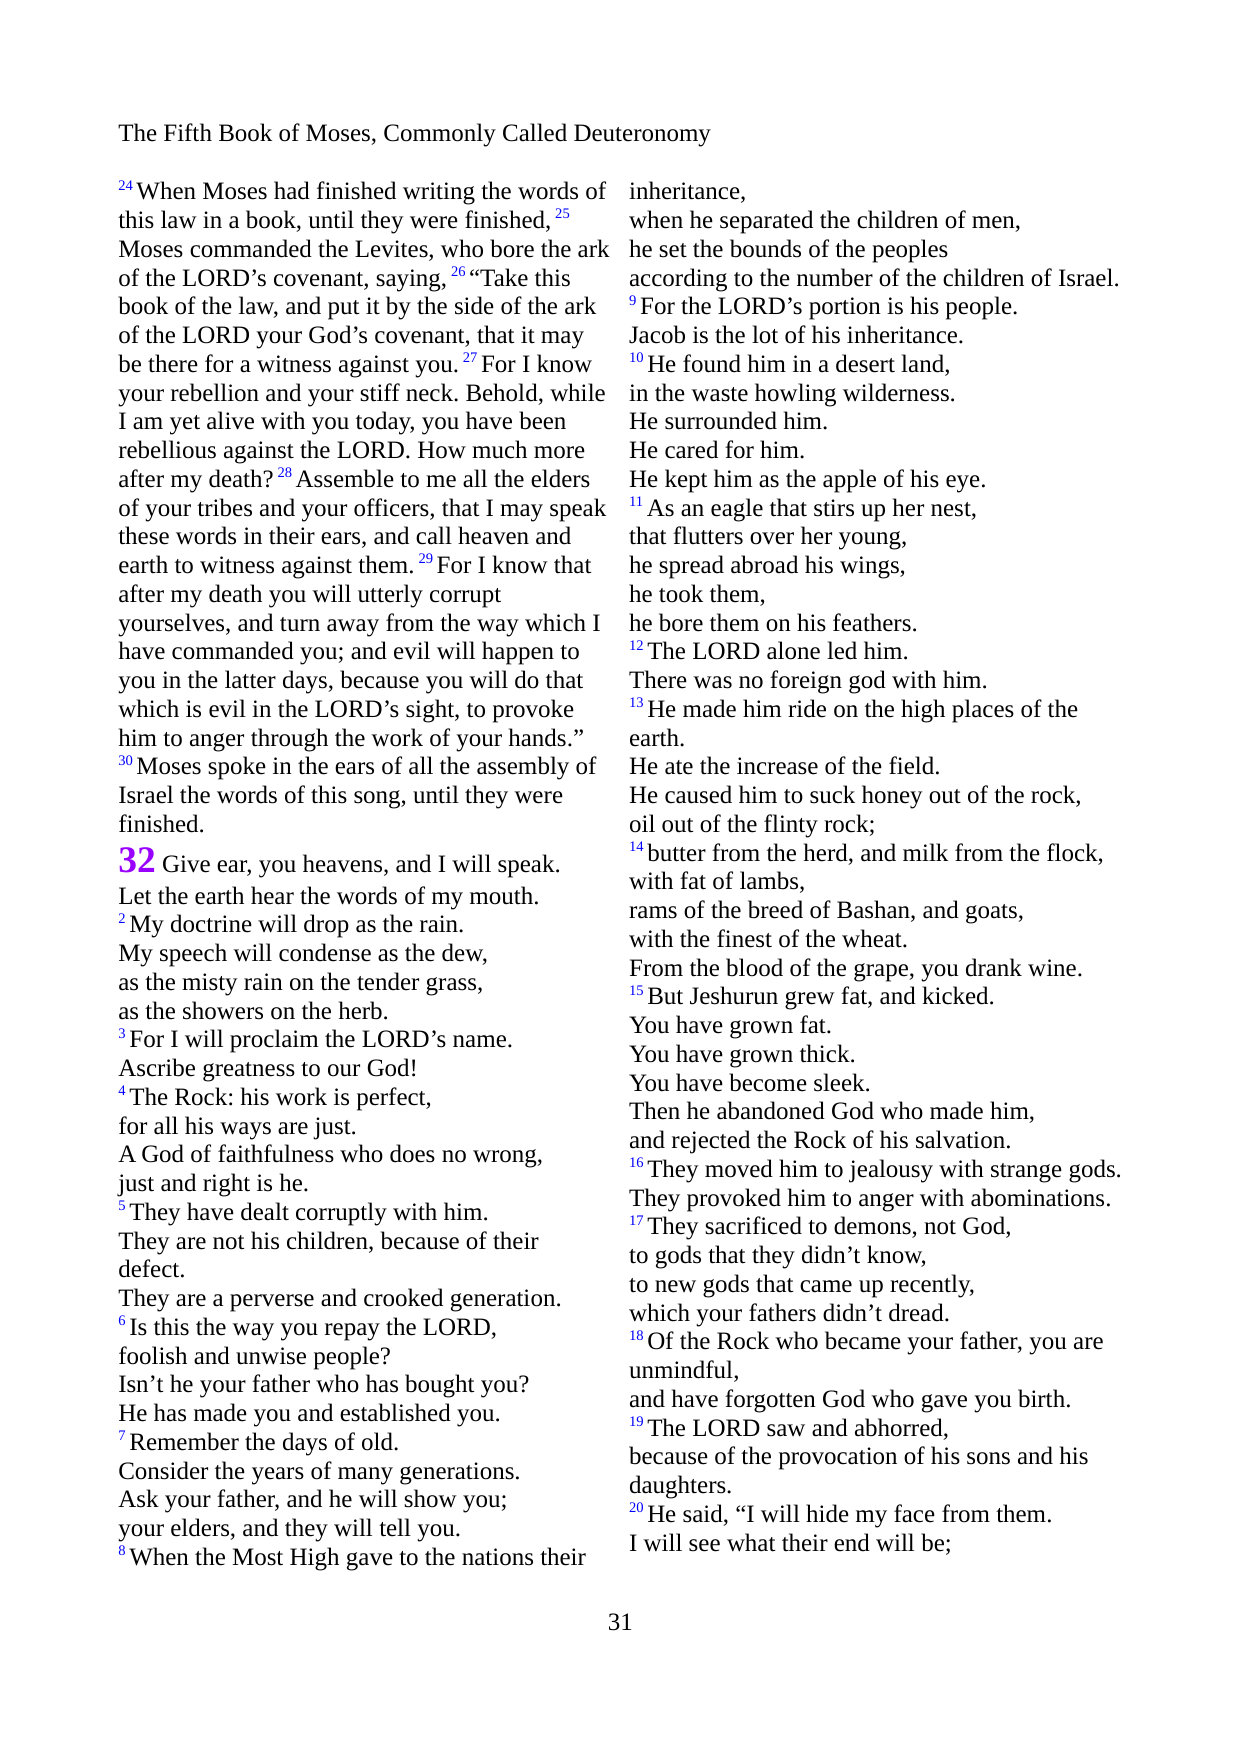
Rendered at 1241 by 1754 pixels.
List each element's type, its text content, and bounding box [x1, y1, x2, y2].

text 3 For I will proclaim the LORD’s name. [118, 1024, 611, 1053]
text You have become sleek. [629, 1068, 1122, 1096]
text and rejected the Rock of his salvation. [629, 1125, 1122, 1154]
text You have grown thick. [629, 1039, 1122, 1068]
text 4 The Rock: his work is perfect, [118, 1082, 611, 1111]
text A God of faithfulness who does no wrong, [118, 1139, 611, 1168]
text They are not his children, because of their defect. [118, 1226, 611, 1283]
text as the showers on the herb. [118, 996, 611, 1024]
text which your fathers didn’t dread. [629, 1298, 1122, 1326]
text 7 Remember the days of old. [118, 1427, 611, 1456]
text Isn’t he your father who has bought you? [118, 1369, 611, 1398]
text Consider the years of many generations. [118, 1456, 611, 1484]
text 17 They sacrificed to demons, not God, [629, 1211, 1122, 1240]
text He cared for him. [629, 435, 1122, 464]
text to new gods that came up recently, [629, 1269, 1122, 1298]
text with the finest of the wheat. [629, 924, 1122, 953]
text oil out of the flinty rock; [629, 809, 1122, 838]
text He surrounded him. [629, 406, 1122, 435]
text 18 Of the Rock who became your father, you are unmindful, [629, 1326, 1122, 1384]
text 15 But Jeshurun grew fat, and kicked. [629, 981, 1122, 1010]
text he took them, [629, 579, 1122, 608]
text They are a perverse and crooked generation. [118, 1283, 611, 1312]
text 16 They moved him to jealousy with strange gods. [629, 1154, 1122, 1183]
text as the misty rain on the tender grass, [118, 967, 611, 996]
text You have grown fat. [629, 1010, 1122, 1039]
text 30 Moses spoke in the ears of all the assembly of Israel the words of this song, until they were finished. [118, 751, 611, 838]
text and have forgotten God who gave you birth. [629, 1384, 1122, 1413]
text your elders, and they will tell you. [118, 1513, 611, 1542]
text 14 butter from the herd, and milk from the flock, [629, 838, 1122, 866]
text 6 Is this the way you repay the LORD, [118, 1312, 611, 1341]
text There was no foreign god with him. [629, 665, 1122, 694]
text 20 He said, “I will hide my face from them. [629, 1499, 1122, 1528]
text He has made you and established you. [118, 1398, 611, 1427]
text just and right is he. [118, 1168, 611, 1197]
text He kept him as the apple of his eye. [629, 464, 1122, 493]
text 24 When Moses had finished writing the words of this law in a book, until they were finished, 25 Moses commanded the Levites, who bore the ark of the LORD’s covenant, saying, 26 “Take this book of the law, and put it by the side of the ark of the LORD your God’s covenant, that it may be there for a witness against you. 27 For I know your rebellion and your stiff neck. Behold, while I am yet alive with you today, you have been rebellious against the LORD. How much more after my death? 28 Assemble to me all the elders of your tribes and your officers, that I may speak these words in their ears, and call heaven and earth to witness against them. 29 For I know that after my death you will utterly corrupt yourselves, and turn away from the way which I have commanded you; and evil will happen to you in the latter days, because you will do that which is evil in the LORD’s sight, to provoke him to anger through the work of your hands.” [118, 176, 611, 751]
text according to the number of the children of Israel. [629, 263, 1122, 291]
text in the waste howling wilderness. [629, 378, 1122, 406]
text 13 He made him ride on the high places of the earth. [629, 694, 1122, 751]
text 5 They have dealt corruptly with him. [118, 1197, 611, 1226]
text Jacob is the lot of his inheritance. [629, 320, 1122, 349]
text 9 For the LORD’s portion is his people. [629, 291, 1122, 320]
text to gods that they didn’t know, [629, 1240, 1122, 1269]
text 12 The LORD alone led him. [629, 636, 1122, 665]
text with fat of lambs, [629, 866, 1122, 895]
text He ate the increase of the field. [629, 751, 1122, 780]
text Then he abandoned God who made him, [629, 1096, 1122, 1125]
text when he separated the children of men, [629, 205, 1122, 234]
text Ascribe greatness to our God! [118, 1053, 611, 1082]
text inheritance, [629, 176, 1122, 205]
text From the blood of the grape, you drank wine. [629, 953, 1122, 981]
text Ask your father, and he will show you; [118, 1484, 611, 1513]
text he bore them on his feathers. [629, 608, 1122, 636]
text that flutters over her young, [629, 521, 1122, 550]
text 32 Give ear, you heavens, and I will speak. [118, 838, 611, 881]
text 2 My doctrine will drop as the rain. [118, 909, 611, 938]
text 19 The LORD saw and abhorred, [629, 1413, 1122, 1441]
text because of the provocation of his sons and his daughters. [629, 1441, 1122, 1499]
text 11 As an eagle that stirs up her nest, [629, 493, 1122, 521]
text he spread abroad his wings, [629, 550, 1122, 579]
text I will see what their end will be; [629, 1528, 1122, 1556]
text My speech will condense as the dew, [118, 938, 611, 967]
text for all his ways are just. [118, 1111, 611, 1139]
text foolish and unwise people? [118, 1341, 611, 1369]
text 10 He found him in a desert land, [629, 349, 1122, 378]
text he set the bounds of the peoples [629, 234, 1122, 263]
text Let the earth hear the words of my mouth. [118, 881, 611, 909]
text rams of the breed of Bashan, and goats, [629, 895, 1122, 924]
text They provoked him to anger with abominations. [629, 1183, 1122, 1211]
text He caused him to suck honey out of the rock, [629, 780, 1122, 809]
text 8 When the Most High gave to the nations their [118, 1542, 611, 1571]
